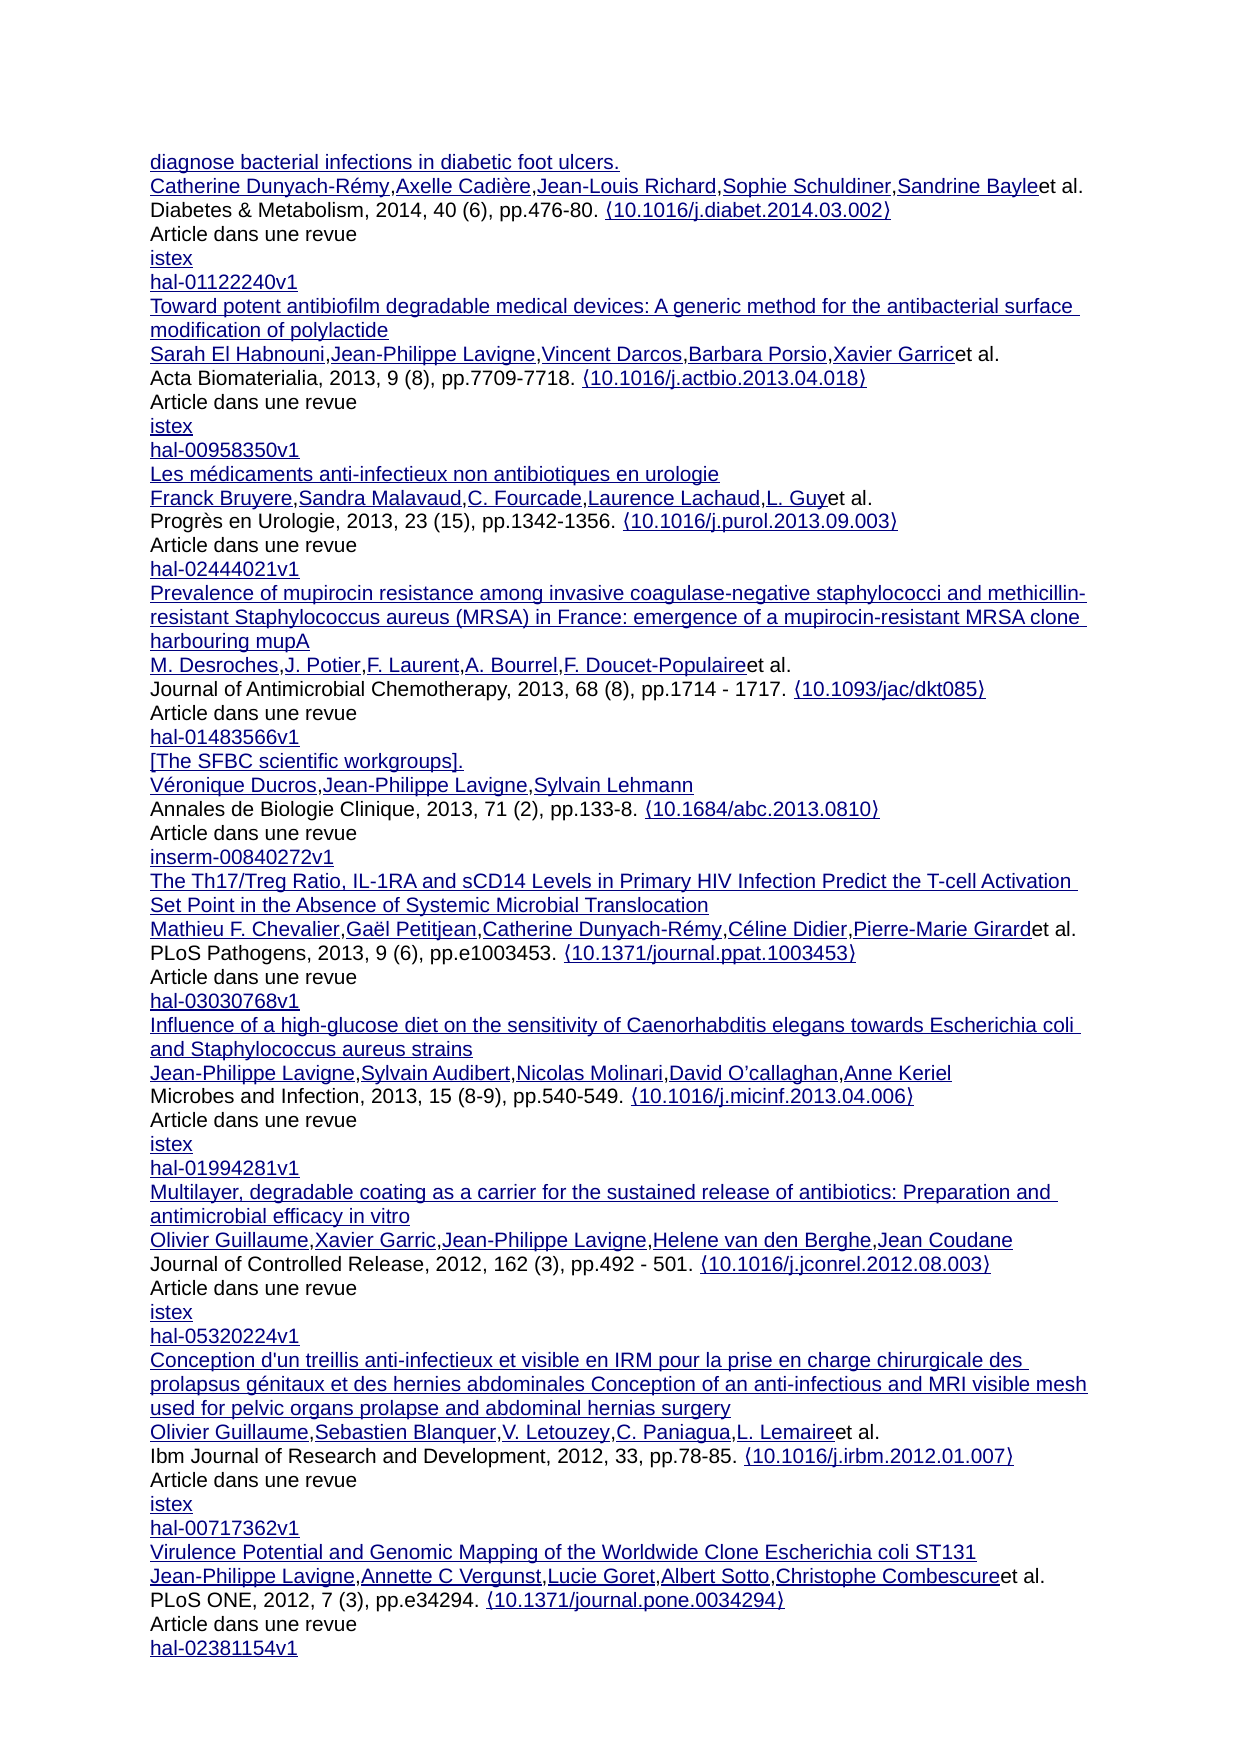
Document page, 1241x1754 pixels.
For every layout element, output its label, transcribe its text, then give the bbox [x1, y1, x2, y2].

table_cell Multilayer, degradable coating as a carrier for the sustained release of antibiotics: Preparation and antimicrobial efficacy in vitro Olivier Guillaume,Xavier Garric,Jean-Philippe Lavigne,Helene van den Berghe,Jean Coudane Journal of Controlled Release, 2012, 162 (3), pp.492 - 501. ⟨10.1016/j.jconrel.2012.08.003⟩ Article dans une revue istex hal-05320224v1 [150, 1180, 1090, 1348]
table_cell Influence of a high-glucose diet on the sensitivity of Caenorhabditis elegans towards Escherichia coli and Staphylococcus aureus strains Jean-Philippe Lavigne,Sylvain Audibert,Nicolas Molinari,David O’callaghan,Anne Keriel Microbes and Infection, 2013, 15 (8-9), pp.540-549. ⟨10.1016/j.micinf.2013.04.006⟩ Article dans une revue istex hal-01994281v1 [150, 1013, 1090, 1180]
table_cell [The SFBC scientific workgroups]. Véronique Ducros,Jean-Philippe Lavigne,Sylvain Lehmann Annales de Biologie Clinique, 2013, 71 (2), pp.133-8. ⟨10.1684/abc.2013.0810⟩ Article dans une revue inserm-00840272v1 [150, 749, 1090, 869]
table_cell Virulence Potential and Genomic Mapping of the Worldwide Clone Escherichia coli ST131 Jean-Philippe Lavigne,Annette C Vergunst,Lucie Goret,Albert Sotto,Christophe Combescureet al. PLoS ONE, 2012, 7 (3), pp.e34294. ⟨10.1371/journal.pone.0034294⟩ Article dans une revue hal-02381154v1 [150, 1540, 1090, 1659]
table_cell Toward potent antibiofilm degradable medical devices: A generic method for the antibacterial surface modification of polylactide Sarah El Habnouni,Jean-Philippe Lavigne,Vincent Darcos,Barbara Porsio,Xavier Garricet al. Acta Biomaterialia, 2013, 9 (8), pp.7709-7718. ⟨10.1016/j.actbio.2013.04.018⟩ Article dans une revue istex hal-00958350v1 [150, 294, 1090, 461]
table_cell Les médicaments anti-infectieux non antibiotiques en urologie Franck Bruyere,Sandra Malavaud,C. Fourcade,Laurence Lachaud,L. Guyet al. Progrès en Urologie, 2013, 23 (15), pp.1342-1356. ⟨10.1016/j.purol.2013.09.003⟩ Article dans une revue hal-02444021v1 [150, 461, 1090, 581]
table_cell Polymerase chain reaction-denaturing gradient gel electrophoresis (PCR-DGGE): a promising tool to diagnose bacterial infections in diabetic foot ulcers. Catherine Dunyach-Rémy,Axelle Cadière,Jean-Louis Richard,Sophie Schuldiner,Sandrine Bayleet al. Diabetes & Metabolism, 2014, 40 (6), pp.476-80. ⟨10.1016/j.diabet.2014.03.002⟩ Article dans une revue istex hal-01122240v1 [150, 150, 1090, 294]
table_cell Prevalence of mupirocin resistance among invasive coagulase-negative staphylococci and methicillin-resistant Staphylococcus aureus (MRSA) in France: emergence of a mupirocin-resistant MRSA clone harbouring mupA M. Desroches,J. Potier,F. Laurent,A. Bourrel,F. Doucet-Populaireet al. Journal of Antimicrobial Chemotherapy, 2013, 68 (8), pp.1714 - 1717. ⟨10.1093/jac/dkt085⟩ Article dans une revue hal-01483566v1 [150, 581, 1090, 749]
table_cell Conception d'un treillis anti-infectieux et visible en IRM pour la prise en charge chirurgicale des prolapsus génitaux et des hernies abdominales Conception of an anti-infectious and MRI visible mesh used for pelvic organs prolapse and abdominal hernias surgery Olivier Guillaume,Sebastien Blanquer,V. Letouzey,C. Paniagua,L. Lemaireet al. Ibm Journal of Research and Development, 2012, 33, pp.78-85. ⟨10.1016/j.irbm.2012.01.007⟩ Article dans une revue istex hal-00717362v1 [150, 1348, 1090, 1539]
table_cell The Th17/Treg Ratio, IL-1RA and sCD14 Levels in Primary HIV Infection Predict the T-cell Activation Set Point in the Absence of Systemic Microbial Translocation Mathieu F. Chevalier,Gaël Petitjean,Catherine Dunyach-Rémy,Céline Didier,Pierre-Marie Girardet al. PLoS Pathogens, 2013, 9 (6), pp.e1003453. ⟨10.1371/journal.ppat.1003453⟩ Article dans une revue hal-03030768v1 [150, 869, 1090, 1012]
